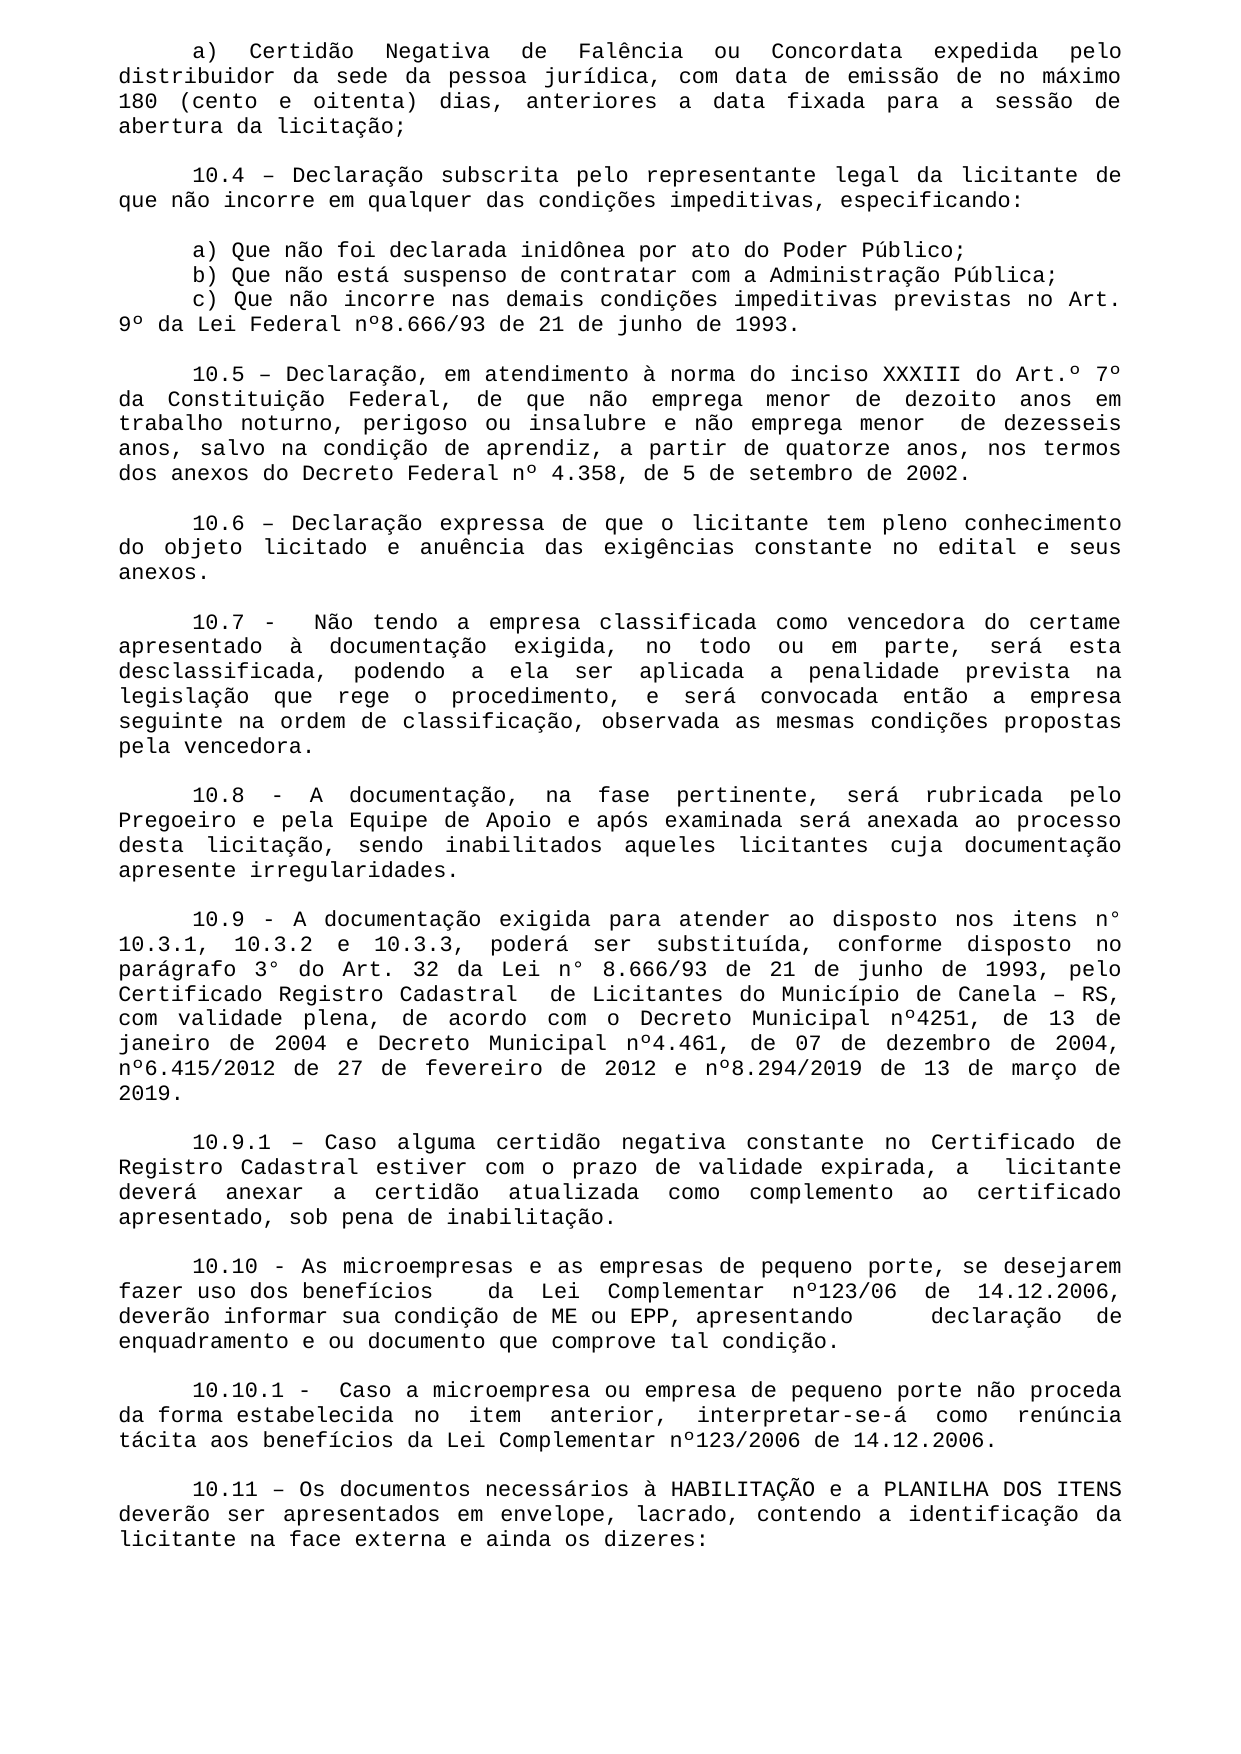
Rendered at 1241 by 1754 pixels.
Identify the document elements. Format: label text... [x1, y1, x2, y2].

text 10.10 - As microempresas e as empresas de pequeno porte, se desejarem fazer uso dos benefícios da Lei Complementar nº123/06 de 14.12.2006, deverão informar sua condição de ME ou EPP, apresentando declaração de enquadramento e ou documento que comprove tal condição. [118, 1255, 1122, 1354]
text 10.9.1 – Caso alguma certidão negativa constante no Certificado de Registro Cadastral estiver com o prazo de validade expirada, a licitante deverá anexar a certidão atualizada como complemento ao certificado apresentado, sob pena de inabilitação. [118, 1131, 1122, 1231]
text 10.10.1 - Caso a microempresa ou empresa de pequeno porte não proceda da forma estabelecida no item anterior, interpretar-se-á como renúncia tácita aos benefícios da Lei Complementar nº123/2006 de 14.12.2006. [118, 1379, 1122, 1454]
text 10.4 – Declaração subscrita pelo representante legal da licitante de que não incorre em qualquer das condições impeditivas, especificando: [118, 164, 1122, 214]
text a) Que não foi declarada inidônea por ato do Poder Público; [118, 239, 1122, 264]
text b) Que não está suspenso de contratar com a Administração Pública; [118, 264, 1122, 288]
text 10.6 – Declaração expressa de que o licitante tem pleno conhecimento do objeto licitado e anuência das exigências constante no edital e seus anexos. [118, 512, 1122, 586]
text 10.5 – Declaração, em atendimento à norma do inciso XXXIII do Art.º 7º da Constituição Federal, de que não emprega menor de dezoito anos em trabalho noturno, perigoso ou insalubre e não emprega menor de dezesseis anos, salvo na condição de aprendiz, a partir de quatorze anos, nos termos dos anexos do Decreto Federal nº 4.358, de 5 de setembro de 2002. [118, 363, 1122, 487]
text 10.7 - Não tendo a empresa classificada como vencedora do certame apresentado à documentação exigida, no todo ou em parte, será esta desclassificada, podendo a ela ser aplicada a penalidade prevista na legislação que rege o procedimento, e será convocada então a empresa seguinte na ordem de classificação, observada as mesmas condições propostas pela vencedora. [118, 611, 1122, 759]
text c) Que não incorre nas demais condições impeditivas previstas no Art. 9º da Lei Federal nº8.666/93 de 21 de junho de 1993. [118, 288, 1122, 338]
text a) Certidão Negativa de Falência ou Concordata expedida pelo distribuidor da sede da pessoa jurídica, com data de emissão de no máximo 180 (cento e oitenta) dias, anteriores a data fixada para a sessão de abertura da licitação; [118, 41, 1122, 140]
text 10.11 – Os documentos necessários à HABILITAÇÃO e a PLANILHA DOS ITENS deverão ser apresentados em envelope, lacrado, contendo a identificação da licitante na face externa e ainda os dizeres: [118, 1478, 1122, 1553]
text 10.8 - A documentação, na fase pertinente, será rubricada pelo Pregoeiro e pela Equipe de Apoio e após examinada será anexada ao processo desta licitação, sendo inabilitados aqueles licitantes cuja documentação apresente irregularidades. [118, 784, 1122, 883]
text 10.9 - A documentação exigida para atender ao disposto nos itens n° 10.3.1, 10.3.2 e 10.3.3, poderá ser substituída, conforme disposto no parágrafo 3° do Art. 32 da Lei n° 8.666/93 de 21 de junho de 1993, pelo Certificado Registro Cadastral de Licitantes do Município de Canela – RS, com validade plena, de acordo com o Decreto Municipal nº4251, de 13 de janeiro de 2004 e Decreto Municipal nº4.461, de 07 de dezembro de 2004, nº6.415/2012 de 27 de fevereiro de 2012 e nº8.294/2019 de 13 de março de 2019. [118, 908, 1122, 1107]
